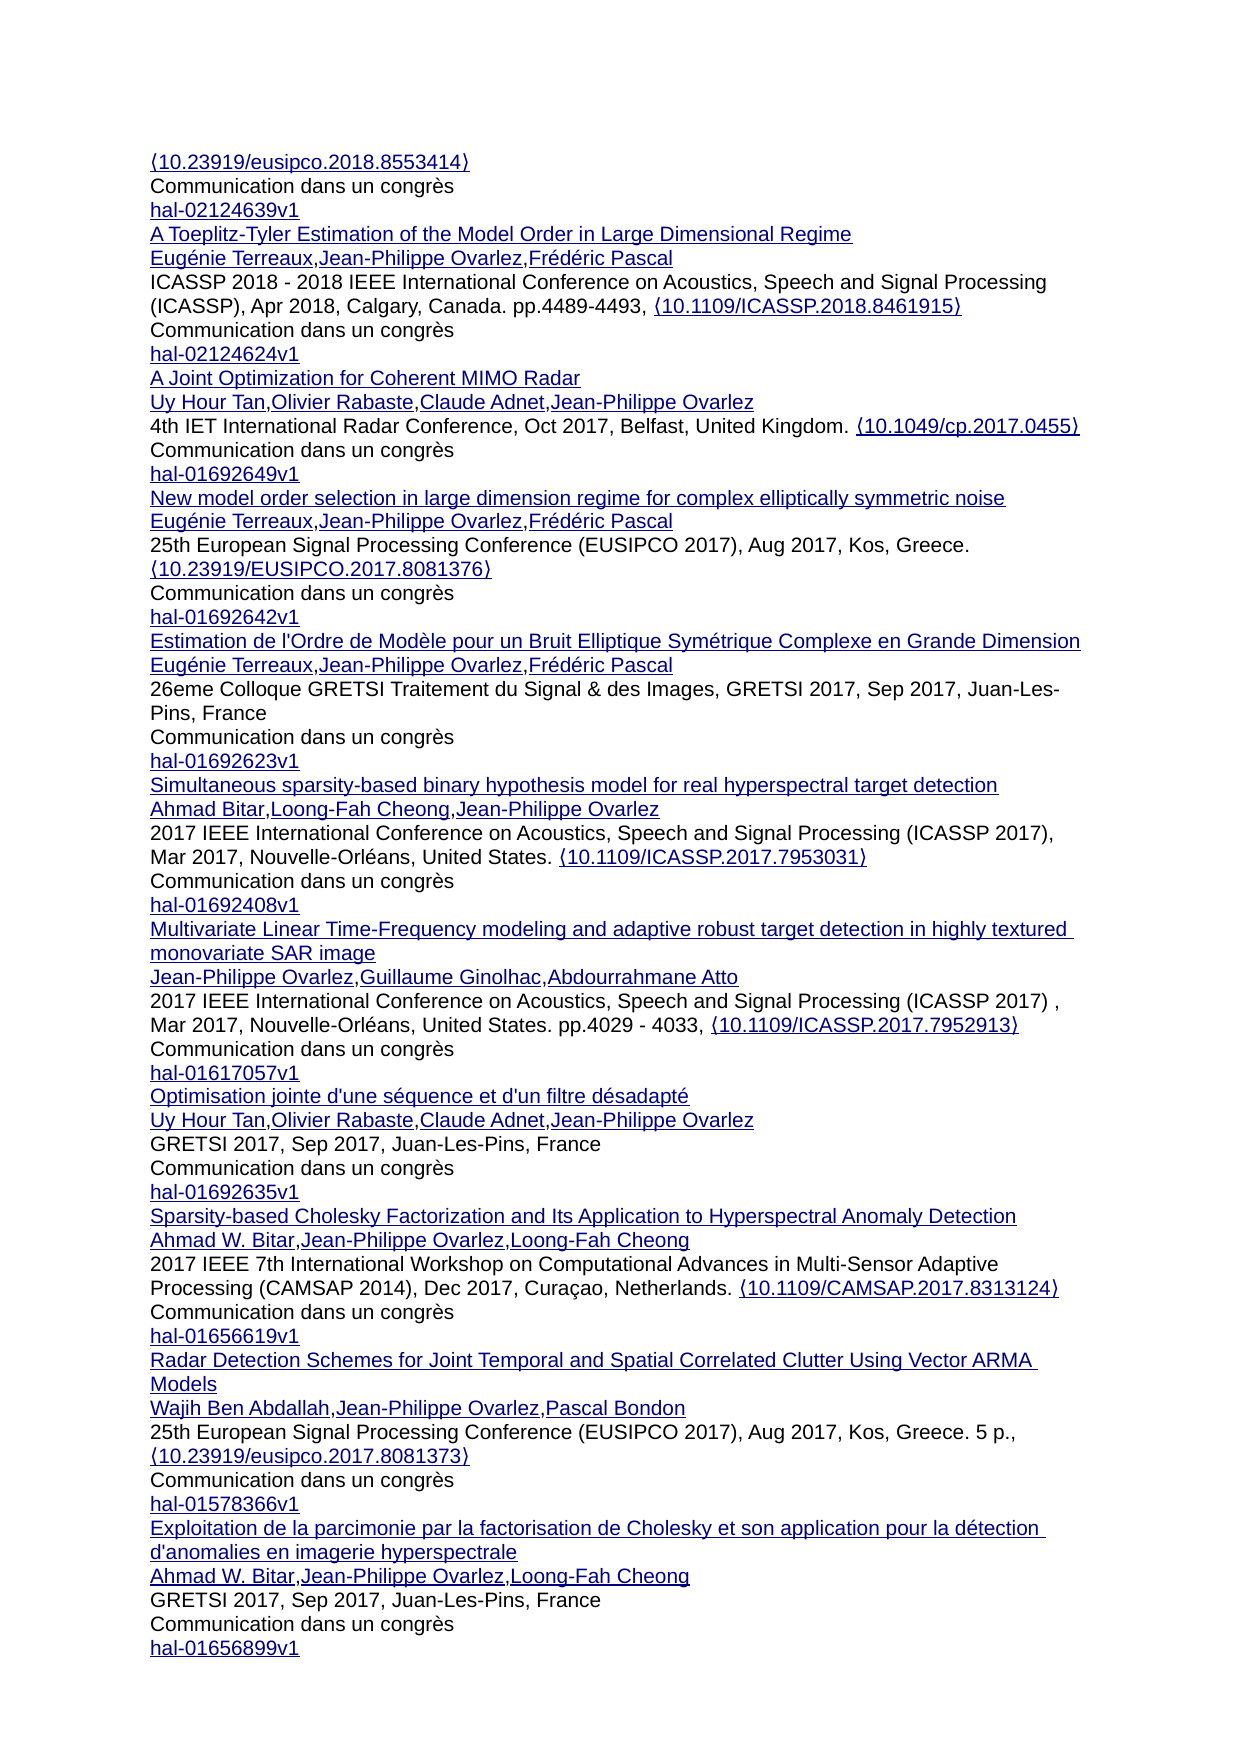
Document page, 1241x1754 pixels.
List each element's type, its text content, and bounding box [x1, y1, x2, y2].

table_cell A Joint Optimization for Coherent MIMO Radar Uy Hour Tan,Olivier Rabaste,Claude Adnet,Jean-Philippe Ovarlez 4th IET International Radar Conference, Oct 2017, Belfast, United Kingdom. ⟨10.1049/cp.2017.0455⟩ Communication dans un congrès hal-01692649v1 [150, 366, 1090, 485]
table_cell Multivariate Linear Time-Frequency modeling and adaptive robust target detection in highly textured monovariate SAR image Jean-Philippe Ovarlez,Guillaume Ginolhac,Abdourrahmane Atto 2017 IEEE International Conference on Acoustics, Speech and Signal Processing (ICASSP 2017) , Mar 2017, Nouvelle-Orléans, United States. pp.4029 - 4033, ⟨10.1109/ICASSP.2017.7952913⟩ Communication dans un congrès hal-01617057v1 [150, 917, 1090, 1084]
table_cell Radar Detection Schemes for Joint Temporal and Spatial Correlated Clutter Using Vector ARMA Models Wajih Ben Abdallah,Jean-Philippe Ovarlez,Pascal Bondon 25th European Signal Processing Conference (EUSIPCO 2017), Aug 2017, Kos, Greece. 5 p., ⟨10.23919/eusipco.2017.8081373⟩ Communication dans un congrès hal-01578366v1 [150, 1348, 1090, 1516]
table_cell Estimation de l'Ordre de Modèle pour un Bruit Elliptique Symétrique Complexe en Grande Dimension Eugénie Terreaux,Jean-Philippe Ovarlez,Frédéric Pascal 26eme Colloque GRETSI Traitement du Signal & des Images, GRETSI 2017, Sep 2017, Juan-Les-Pins, France Communication dans un congrès hal-01692623v1 [150, 629, 1090, 773]
table_cell New model order selection in large dimension regime for complex elliptically symmetric noise Eugénie Terreaux,Jean-Philippe Ovarlez,Frédéric Pascal 25th European Signal Processing Conference (EUSIPCO 2017), Aug 2017, Kos, Greece. ⟨10.23919/EUSIPCO.2017.8081376⟩ Communication dans un congrès hal-01692642v1 [150, 485, 1090, 629]
table_cell Sparsity-based Cholesky Factorization and Its Application to Hyperspectral Anomaly Detection Ahmad W. Bitar,Jean-Philippe Ovarlez,Loong-Fah Cheong 2017 IEEE 7th International Workshop on Computational Advances in Multi-Sensor Adaptive Processing (CAMSAP 2014), Dec 2017, Curaçao, Netherlands. ⟨10.1109/CAMSAP.2017.8313124⟩ Communication dans un congrès hal-01656619v1 [150, 1204, 1090, 1348]
table_cell ⟨10.23919/eusipco.2018.8553414⟩ Communication dans un congrès hal-02124639v1 [150, 150, 1090, 222]
table_cell Optimisation jointe d'une séquence et d'un filtre désadapté Uy Hour Tan,Olivier Rabaste,Claude Adnet,Jean-Philippe Ovarlez GRETSI 2017, Sep 2017, Juan-Les-Pins, France Communication dans un congrès hal-01692635v1 [150, 1084, 1090, 1204]
table_cell Simultaneous sparsity-based binary hypothesis model for real hyperspectral target detection Ahmad Bitar,Loong-Fah Cheong,Jean-Philippe Ovarlez 2017 IEEE International Conference on Acoustics, Speech and Signal Processing (ICASSP 2017), Mar 2017, Nouvelle-Orléans, United States. ⟨10.1109/ICASSP.2017.7953031⟩ Communication dans un congrès hal-01692408v1 [150, 773, 1090, 917]
table_cell A Toeplitz-Tyler Estimation of the Model Order in Large Dimensional Regime Eugénie Terreaux,Jean-Philippe Ovarlez,Frédéric Pascal ICASSP 2018 - 2018 IEEE International Conference on Acoustics, Speech and Signal Processing (ICASSP), Apr 2018, Calgary, Canada. pp.4489-4493, ⟨10.1109/ICASSP.2018.8461915⟩ Communication dans un congrès hal-02124624v1 [150, 222, 1090, 366]
table_cell Exploitation de la parcimonie par la factorisation de Cholesky et son application pour la détection d'anomalies en imagerie hyperspectrale Ahmad W. Bitar,Jean-Philippe Ovarlez,Loong-Fah Cheong GRETSI 2017, Sep 2017, Juan-Les-Pins, France Communication dans un congrès hal-01656899v1 [150, 1516, 1090, 1659]
